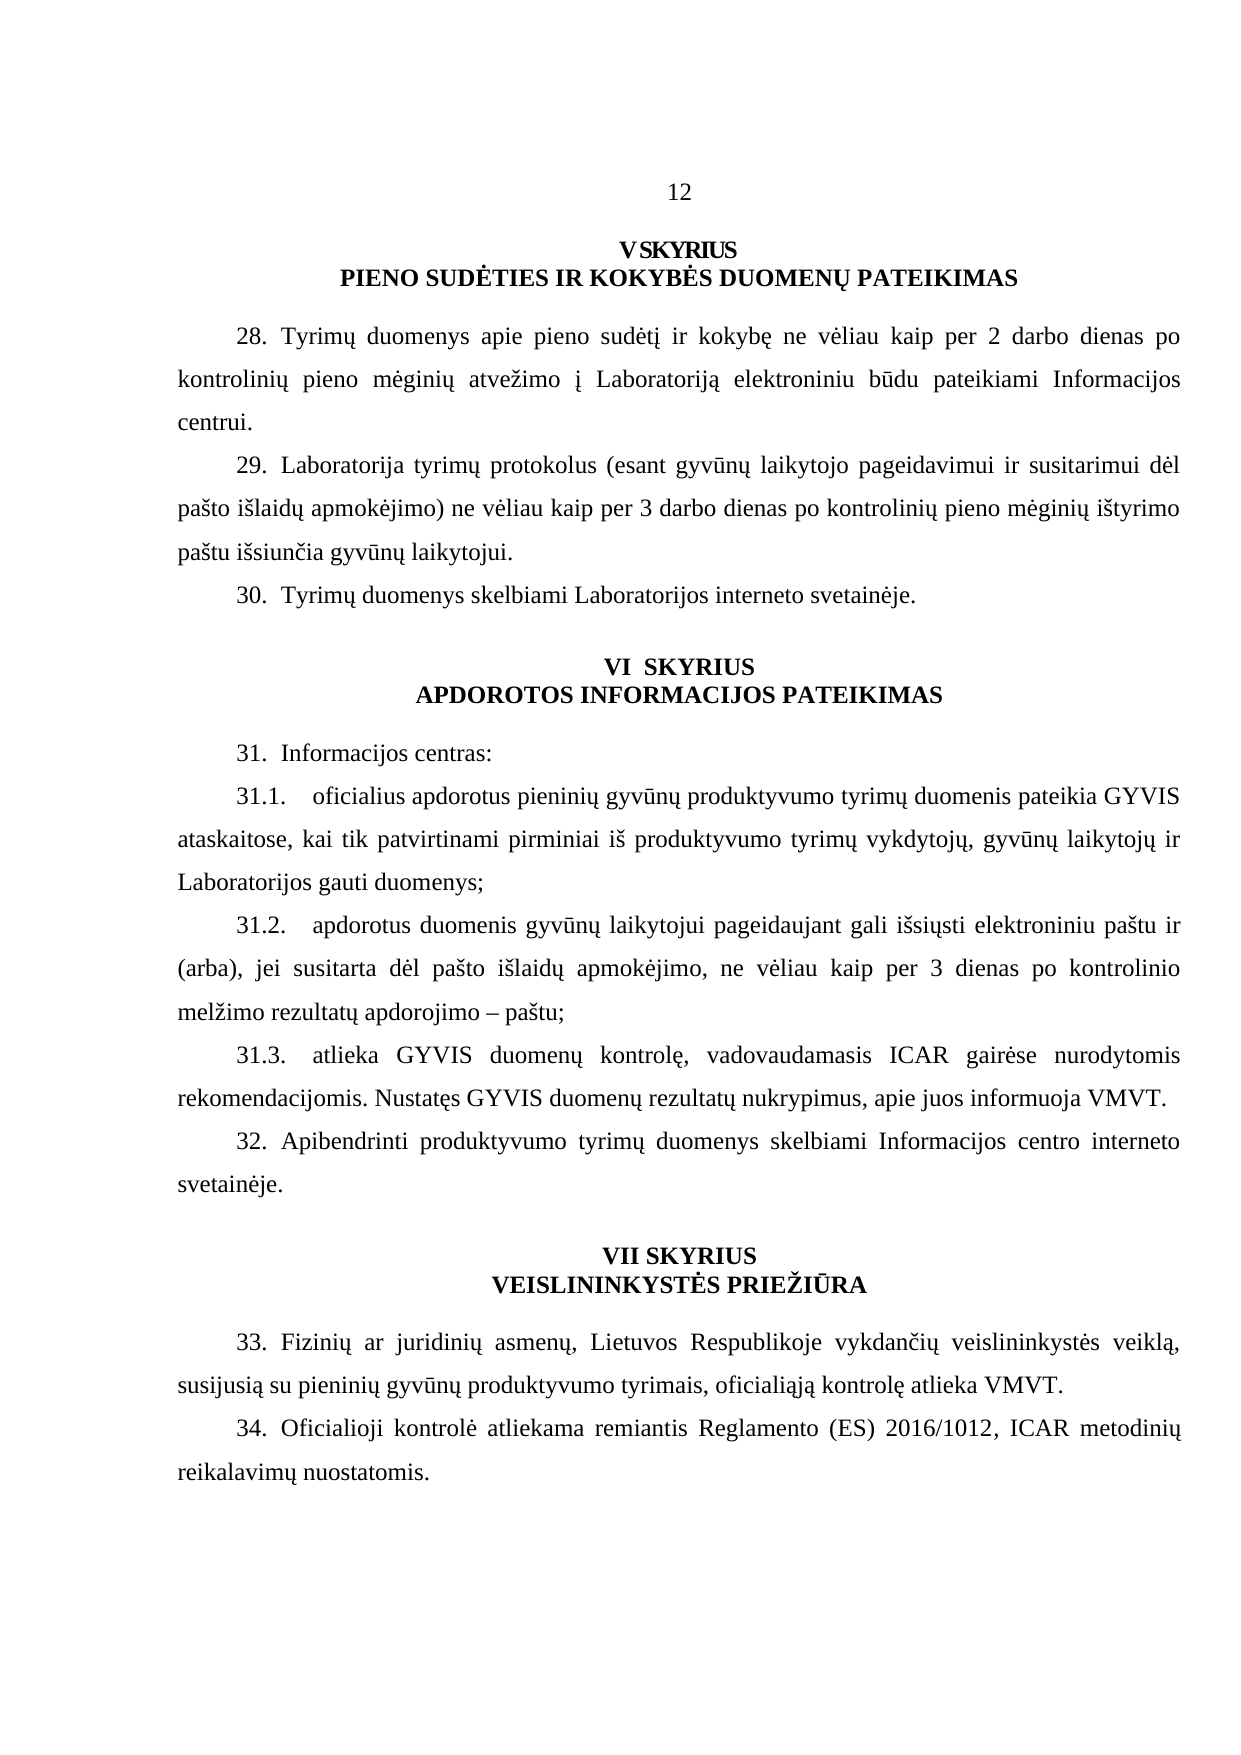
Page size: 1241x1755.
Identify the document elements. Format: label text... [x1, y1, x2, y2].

text 32. Apibendrinti produktyvumo tyrimų duomenys skelbiami Informacijos centro interneto svetainėje. [177, 1126, 1181, 1198]
text VI SKYRIUS [177, 652, 1181, 680]
text VEISLININKYSTĖS PRIEŽIŪRA [177, 1270, 1181, 1298]
text V SKYRIUS [177, 235, 1181, 263]
text APDOROTOS INFORMACIJOS PATEIKIMAS [177, 680, 1181, 709]
text 31.2. apdorotus duomenis gyvūnų laikytojui pageidaujant gali išsiųsti elektroniniu paštu ir (arba), jei susitarta dėl pašto išlaidų apmokėjimo, ne vėliau kaip per 3 dienas po kontrolinio melžimo rezultatų apdorojimo – paštu; [177, 910, 1181, 1025]
text 31.1. oficialius apdorotus pieninių gyvūnų produktyvumo tyrimų duomenis pateikia GYVIS ataskaitose, kai tik patvirtinami pirminiai iš produktyvumo tyrimų vykdytojų, gyvūnų laikytojų ir Laboratorijos gauti duomenys; [177, 781, 1181, 896]
text 28. Tyrimų duomenys apie pieno sudėtį ir kokybę ne vėliau kaip per 2 darbo dienas po kontrolinių pieno mėginių atvežimo į Laboratoriją elektroniniu būdu pateikiami Informacijos centrui. [177, 321, 1181, 436]
text 31.3. atlieka GYVIS duomenų kontrolę, vadovaudamasis ICAR gairėse nurodytomis rekomendacijomis. Nustatęs GYVIS duomenų rezultatų nukrypimus, apie juos informuoja VMVT. [177, 1040, 1181, 1112]
text VII SKYRIUS [177, 1241, 1181, 1270]
text 29. Laboratorija tyrimų protokolus (esant gyvūnų laikytojo pageidavimui ir susitarimui dėl pašto išlaidų apmokėjimo) ne vėliau kaip per 3 darbo dienas po kontrolinių pieno mėginių ištyrimo paštu išsiunčia gyvūnų laikytojui. [177, 450, 1181, 565]
text 30. Tyrimų duomenys skelbiami Laboratorijos interneto svetainėje. [177, 580, 1181, 608]
text 31. Informacijos centras: [177, 738, 1181, 767]
text 34. Oficialioji kontrolė atliekama remiantis Reglamento (ES) 2016/1012, ICAR metodinių reikalavimų nuostatomis. [177, 1413, 1181, 1485]
text 33. Fizinių ar juridinių asmenų, Lietuvos Respublikoje vykdančių veislininkystės veiklą, susijusią su pieninių gyvūnų produktyvumo tyrimais, oficialiąją kontrolę atlieka VMVT. [177, 1327, 1181, 1399]
text PIENO SUDĖTIES IR KOKYBĖS DUOMENŲ PATEIKIMAS [177, 263, 1181, 292]
